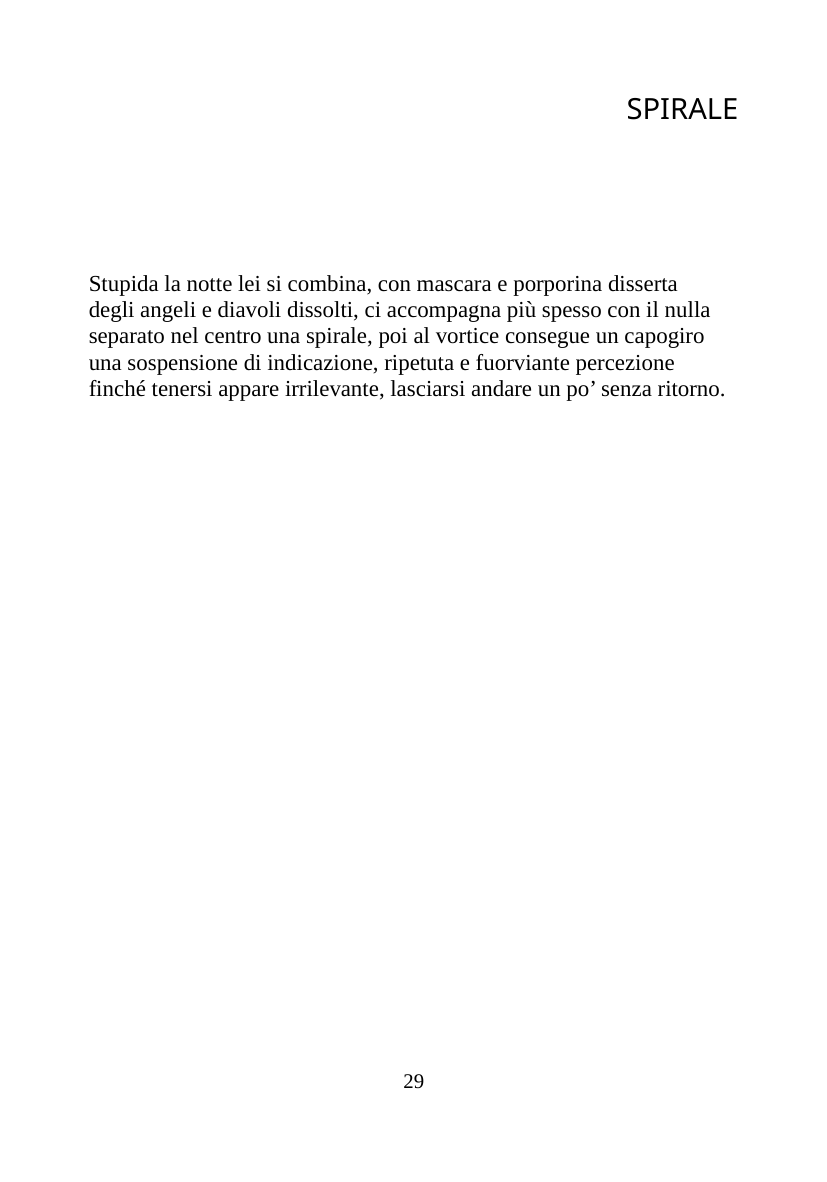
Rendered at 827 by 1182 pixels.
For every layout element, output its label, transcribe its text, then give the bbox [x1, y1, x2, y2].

text degli angeli e diavoli dissolti, ci accompagna più spesso con il nulla [88, 296, 738, 322]
text separato nel centro una spirale, poi al vortice consegue un capogiro [88, 322, 738, 349]
subtitle SPIRALE [88, 88, 738, 128]
text Stupida la notte lei si combina, con mascara e porporina disserta [88, 269, 738, 296]
text finché tenersi appare irrilevante, lasciarsi andare un po’ senza ritorno. [88, 375, 738, 401]
text una sospensione di indicazione, ripetuta e fuorviante percezione [88, 349, 738, 375]
